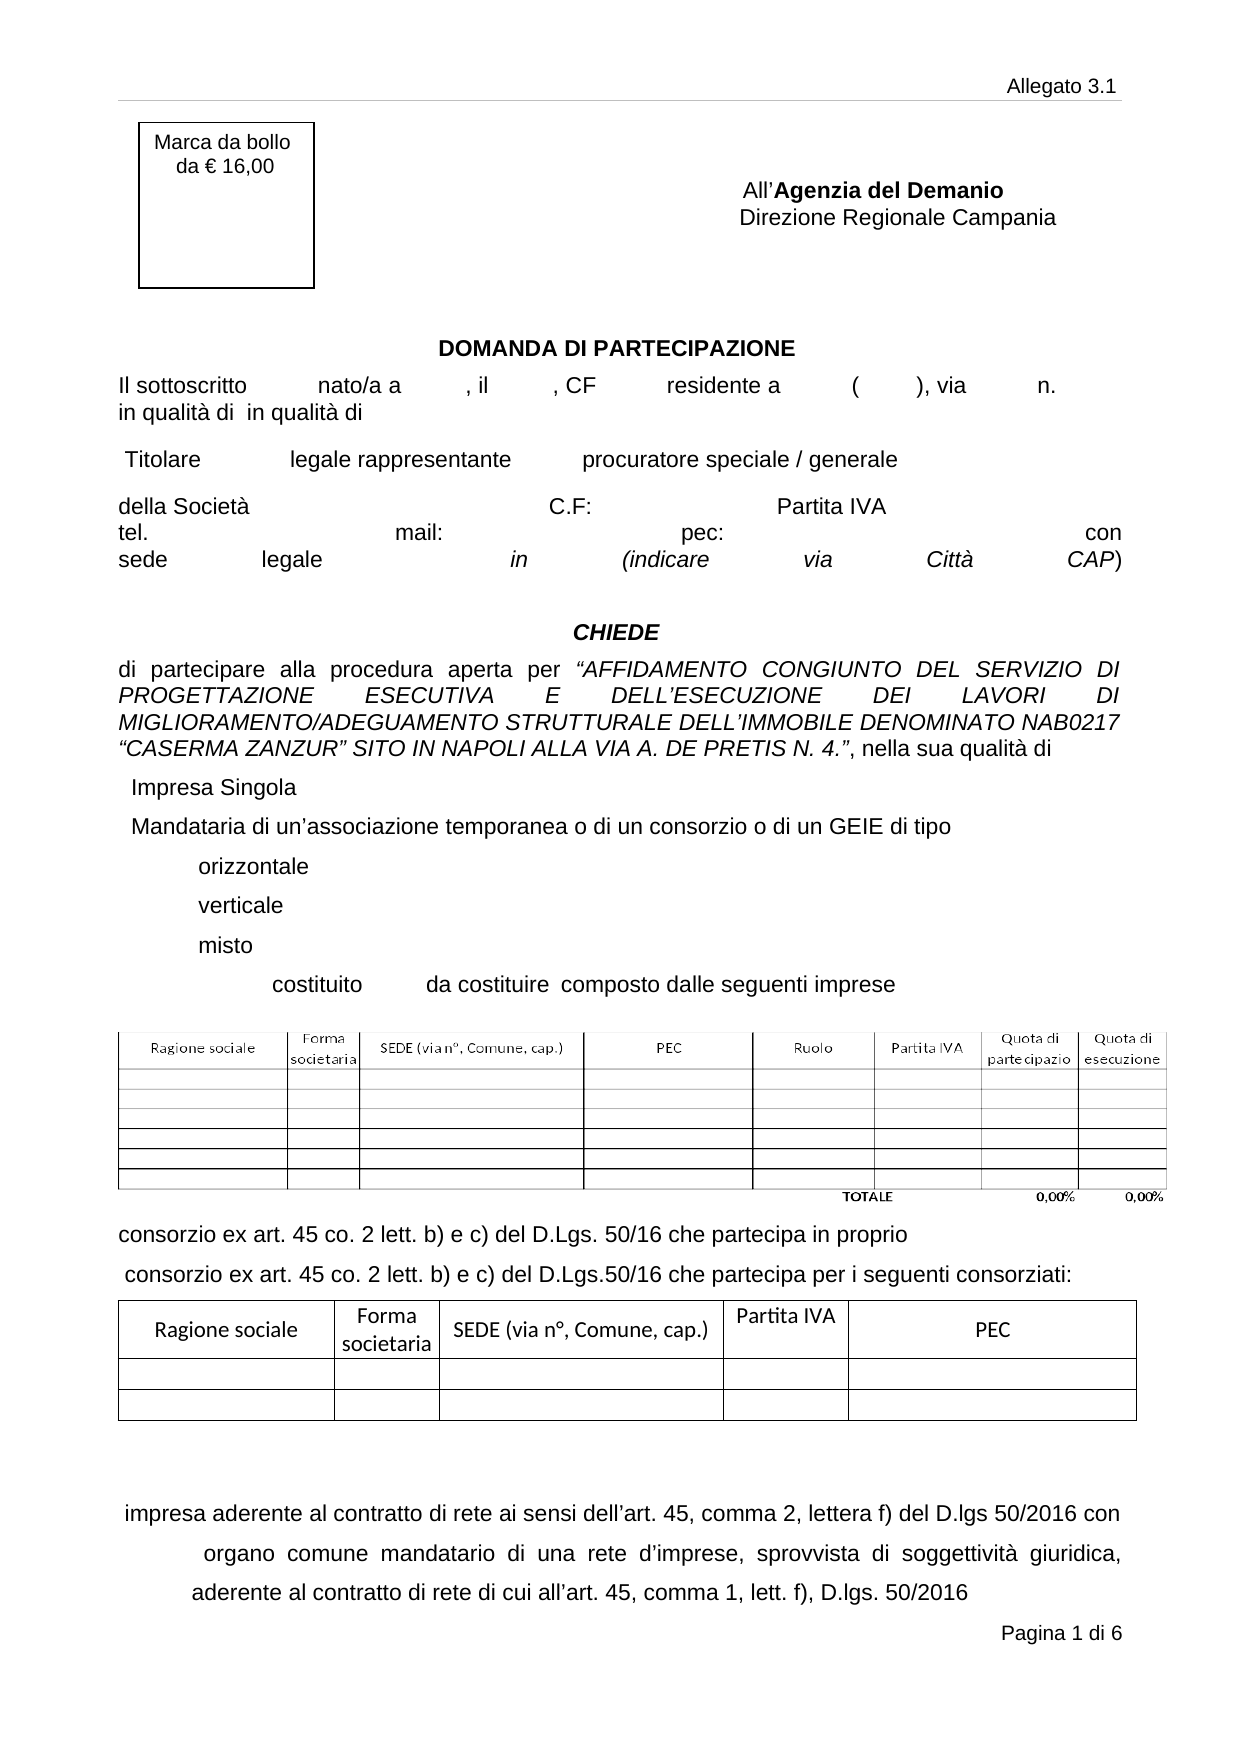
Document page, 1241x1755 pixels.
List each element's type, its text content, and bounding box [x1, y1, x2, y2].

text verticale [118, 892, 1122, 918]
table_cell [335, 1359, 439, 1389]
table_cell [335, 1390, 439, 1420]
text [875, 1090, 981, 1108]
table_header Partita IVA [724, 1301, 848, 1358]
text [754, 1130, 874, 1148]
text [875, 1130, 981, 1148]
text [120, 1090, 287, 1108]
text [361, 1090, 583, 1108]
text [361, 1110, 583, 1128]
text [585, 1090, 752, 1108]
text [585, 1150, 752, 1168]
table_cell [119, 1359, 334, 1389]
text [120, 1110, 287, 1128]
text organo comune mandatario di una rete d’imprese, sprovvista di soggettività giuridica, aderente al contratto di rete di cui all’art. 45, comma 1, lett. f), D.lgs. 50/2016 [191, 1540, 1122, 1606]
text [120, 1150, 287, 1168]
text [361, 1130, 583, 1148]
table_cell [849, 1390, 1136, 1420]
text [983, 1070, 1077, 1088]
table_cell [849, 1359, 1136, 1389]
text [875, 1170, 981, 1188]
text [983, 1110, 1077, 1128]
text [875, 1150, 981, 1168]
text [120, 1130, 287, 1148]
text [585, 1070, 752, 1088]
table_header Ragione sociale [119, 1301, 334, 1358]
table_header PEC [849, 1301, 1136, 1358]
text [120, 1070, 287, 1088]
text [983, 1150, 1077, 1168]
text [754, 1170, 874, 1188]
text della Società C.F: Partita IVA tel. mail: pec: con sede legale in (indicare via Città CAP) [118, 493, 1122, 598]
text [361, 1150, 583, 1168]
text [754, 1090, 874, 1108]
text [875, 1110, 981, 1128]
table_header SEDE (via n°, Comune, cap.) [440, 1301, 723, 1358]
text [120, 1170, 287, 1188]
text [983, 1170, 1077, 1188]
text costituito da costituire composto dalle seguenti imprese [192, 971, 1122, 997]
text [585, 1110, 752, 1128]
text [754, 1033, 874, 1068]
text [585, 1033, 752, 1068]
text [118, 1011, 1122, 1032]
text Direzione Regionale Campania [738, 203, 1122, 230]
text consorzio ex art. 45 co. 2 lett. b) e c) del D.Lgs.50/16 che partecipa per i seguenti consorziati: [118, 1261, 1122, 1287]
table_cell [440, 1359, 723, 1389]
text orizzontale [118, 853, 1122, 879]
table_cell [119, 1390, 334, 1420]
text DOMANDA DI PARTECIPAZIONE [118, 335, 1122, 362]
text [875, 1033, 981, 1068]
text [754, 1070, 874, 1088]
text [983, 1090, 1077, 1108]
table_cell [724, 1359, 848, 1389]
text [875, 1070, 981, 1088]
text Impresa Singola [118, 774, 1122, 800]
text [983, 1130, 1077, 1148]
text Titolare legale rappresentante procuratore speciale / generale [118, 446, 1122, 472]
text [983, 1033, 1077, 1068]
table_cell [724, 1390, 848, 1420]
text [120, 1033, 287, 1068]
text Il sottoscritto nato/a a , il , CF residente a ( ), via n. in qualità di in qualità di [118, 372, 1122, 425]
table_header Forma societaria [335, 1301, 439, 1358]
text [289, 1033, 359, 1068]
text [754, 1150, 874, 1168]
text [361, 1170, 583, 1188]
text CHIEDE [118, 619, 1122, 645]
text [754, 1110, 874, 1128]
text [361, 1033, 583, 1068]
table_cell [440, 1390, 723, 1420]
text consorzio ex art. 45 co. 2 lett. b) e c) del D.Lgs. 50/16 che partecipa in proprio [118, 1190, 1122, 1247]
text Mandataria di un’associazione temporanea o di un consorzio o di un GEIE di tipo [118, 813, 1122, 839]
text [585, 1130, 752, 1148]
text di partecipare alla procedura aperta per “AFFIDAMENTO CONGIUNTO DEL SERVIZIO DI PROGETTAZIONE ESECUTIVA E DELL’ESECUZIONE DEI LAVORI DI MIGLIORAMENTO/ADEGUAMENTO STRUTTURALE DELL’IMMOBILE DENOMINATO NAB0217 “CASERMA ZANZUR” SITO IN NAPOLI ALLA VIA A. DE PRETIS N. 4.”, nella sua qualità di [118, 656, 1122, 761]
text All’Agenzia del Demanio [723, 177, 1122, 203]
text misto [118, 932, 1122, 958]
text impresa aderente al contratto di rete ai sensi dell’art. 45, comma 2, lettera f) del D.lgs 50/2016 con [118, 1500, 1122, 1527]
text [361, 1070, 583, 1088]
text [585, 1170, 752, 1188]
